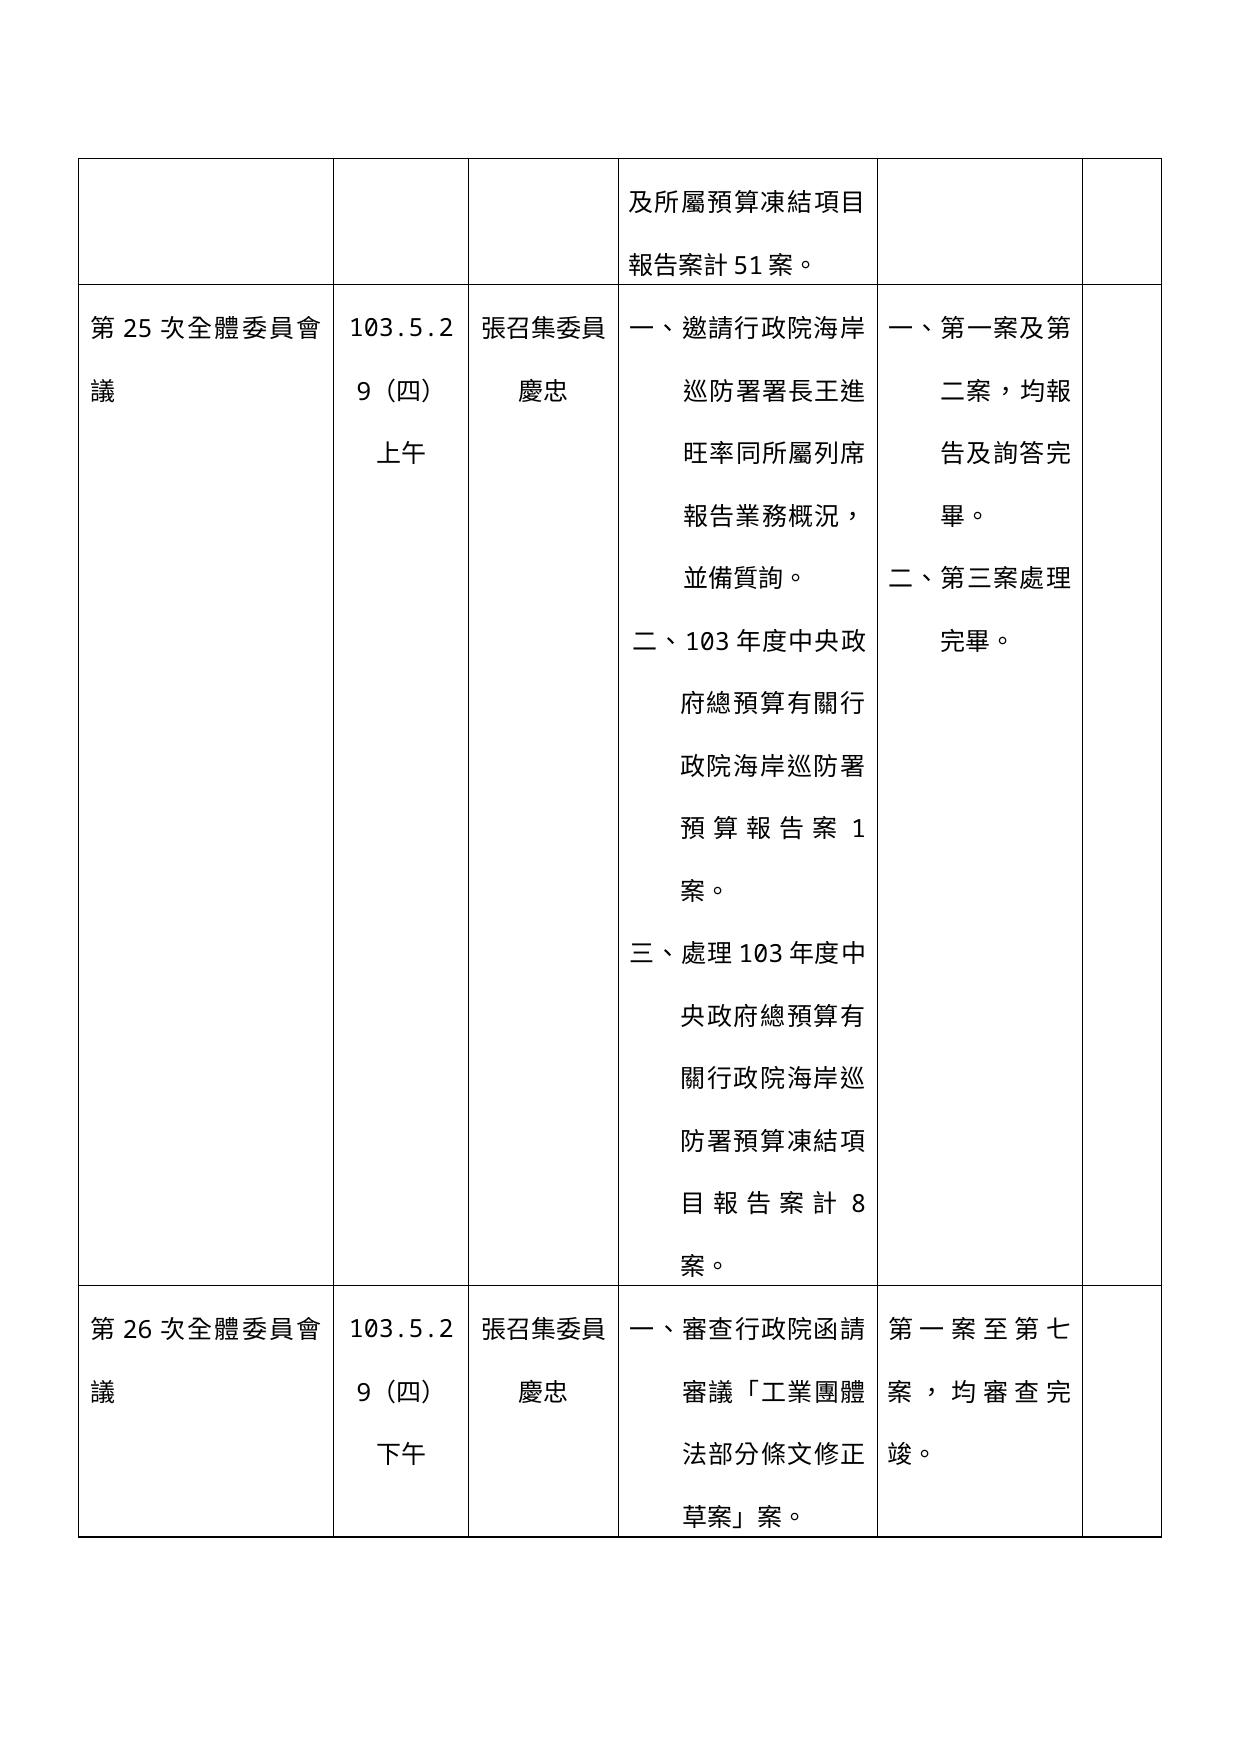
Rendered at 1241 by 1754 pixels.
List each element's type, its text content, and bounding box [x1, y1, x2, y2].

table_cell 103.5.29（四） 上午 [334, 285, 468, 1285]
table_cell 張召集委員慶忠 [469, 285, 618, 1285]
table_cell 一、第一案及第二案，均報告及詢答完畢。 二、第三案處理完畢。 [878, 285, 1082, 1285]
table_cell 一、審查行政院函請審議「工業團體法部分條文修正草案」案。 [619, 1286, 877, 1536]
table_cell [334, 159, 468, 284]
table_cell [1083, 1286, 1161, 1536]
table_cell [878, 159, 1082, 284]
table_cell 一、邀請行政院海岸巡防署署長王進旺率同所屬列席報告業務概況，並備質詢。 二、103年度中央政府總預算有關行政院海岸巡防署預算報告案1案。 三、處理103年度中央政府總預算有關行政院海岸巡防署預算凍結項目報告案計8案。 [619, 285, 877, 1285]
table_cell [1083, 159, 1161, 284]
table_cell [1083, 285, 1161, 1285]
table_cell [469, 159, 618, 284]
table_cell 第25次全體委員會議 [79, 285, 333, 1285]
table_cell 及所屬預算凍結項目報告案計51案。 [619, 159, 877, 284]
table_cell 103.5.29（四） 下午 [334, 1286, 468, 1536]
table_cell 第26次全體委員會議 [79, 1286, 333, 1536]
table_cell 第一案至第七案，均審查完竣。 [878, 1286, 1082, 1536]
table_cell 張召集委員慶忠 [469, 1286, 618, 1536]
table_cell [79, 159, 333, 284]
